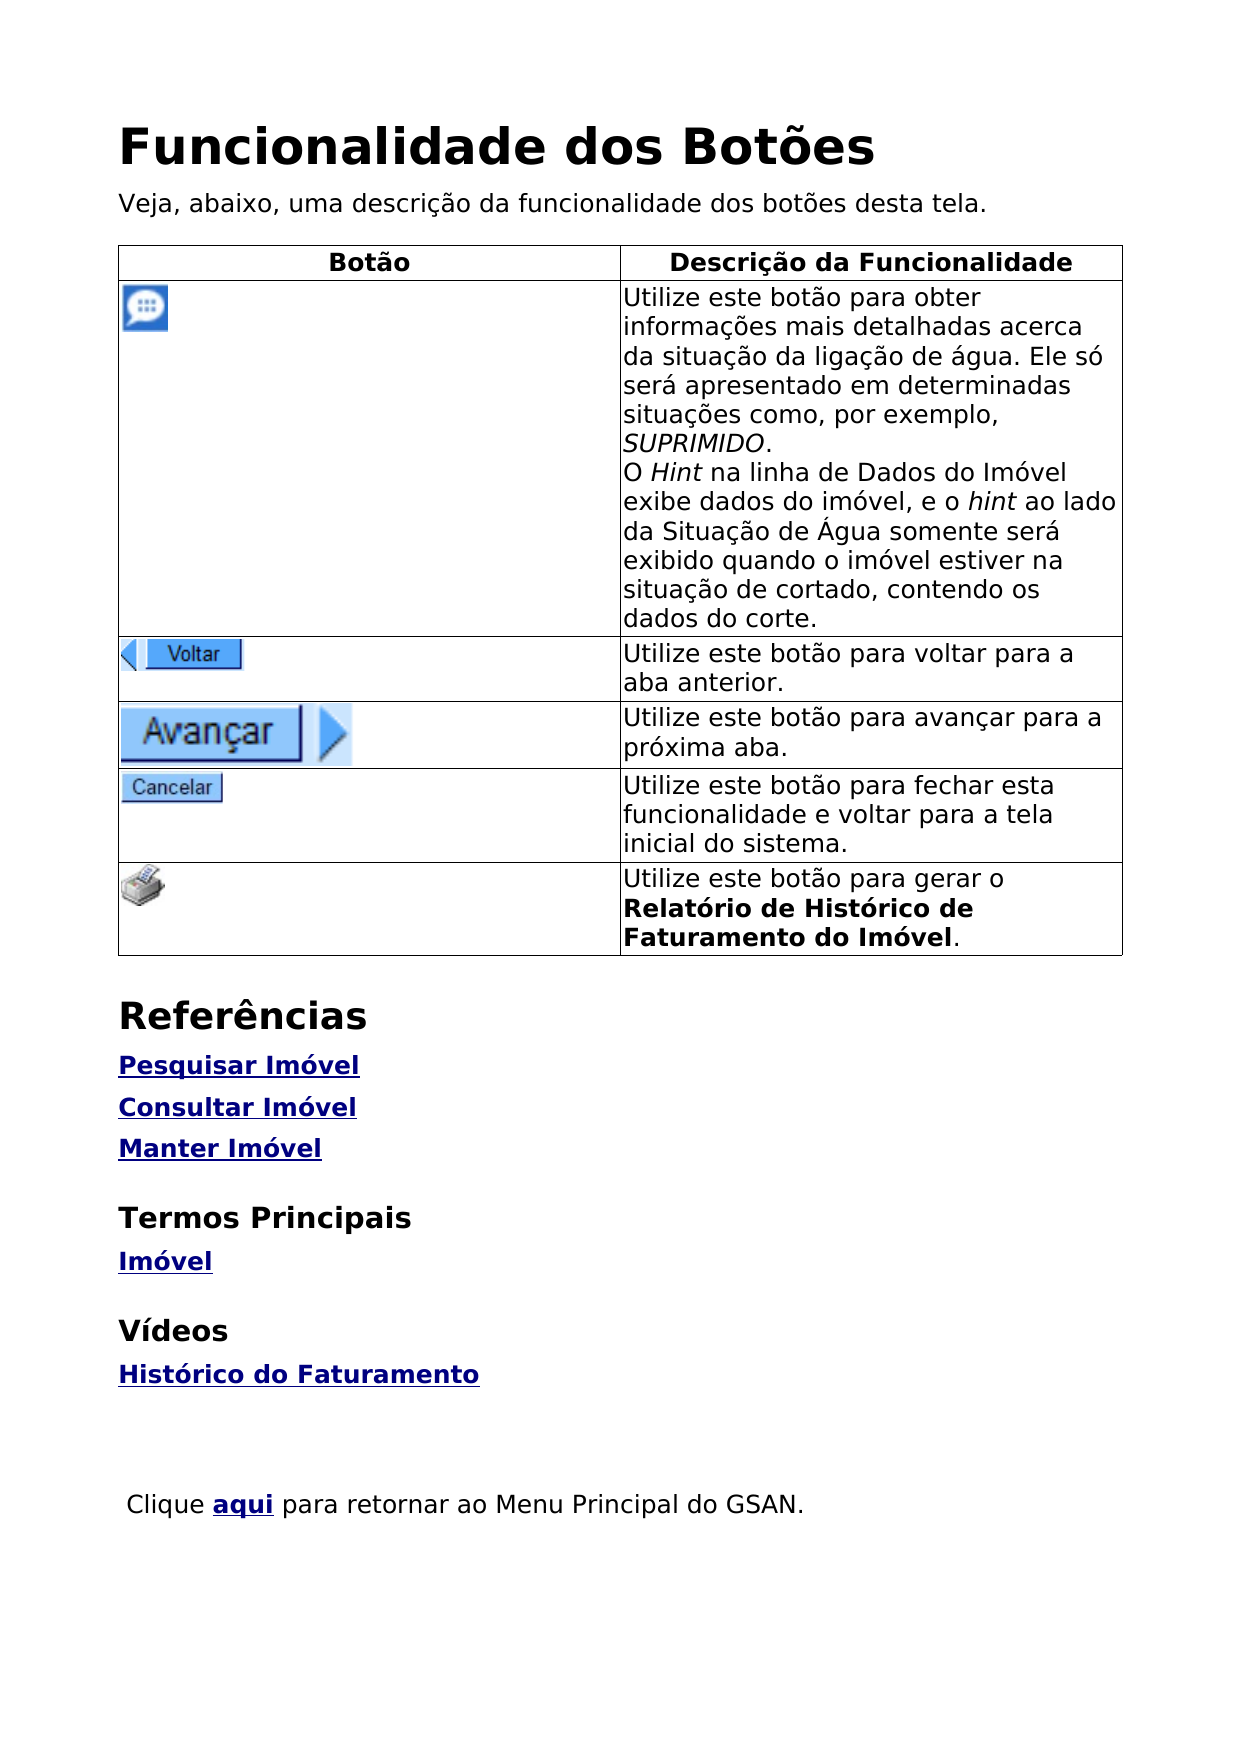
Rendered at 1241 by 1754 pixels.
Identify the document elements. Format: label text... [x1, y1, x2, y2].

subtitle Vídeos [118, 1314, 1122, 1348]
table_cell Utilize este botão para voltar para a aba anterior. [621, 637, 1122, 701]
table_cell Utilize este botão para fechar esta funcionalidade e voltar para a tela inicial do sistema. [621, 769, 1122, 862]
text Veja, abaixo, uma descrição da funcionalidade dos botões desta tela. [118, 189, 1122, 218]
text Pesquisar Imóvel [118, 1051, 1122, 1080]
picture [121, 771, 223, 804]
subtitle Referências [118, 995, 1122, 1038]
table_cell Utilize este botão para gerar o Relatório de Histórico de Faturamento do Imóvel. [621, 863, 1122, 955]
table_cell [119, 702, 620, 768]
text Histórico do Faturamento [118, 1361, 1122, 1390]
table_cell Utilize este botão para obter informações mais detalhadas acerca da situação da ligação de água. Ele só será apresentado em determinadas situações como, por exemplo, SUPRIMIDO. O Hint na linha de Dados do Imóvel exibe dados do imóvel, e o hint ao lado da Situação de Água somente será exibido quando o imóvel estiver na situação de cortado, contendo os dados do corte. [621, 281, 1122, 636]
table_cell [119, 281, 620, 636]
text Clique aqui para retornar ao Menu Principal do GSAN. [118, 1402, 1122, 1519]
picture [121, 283, 168, 332]
picture [121, 864, 165, 906]
picture [121, 639, 245, 671]
table_cell [119, 769, 620, 862]
subtitle Funcionalidade dos Botões [118, 118, 1122, 176]
table_header Descrição da Funcionalidade [621, 246, 1122, 280]
text Manter Imóvel [118, 1134, 1122, 1163]
table_cell Utilize este botão para avançar para a próxima aba. [621, 702, 1122, 768]
table_cell [119, 637, 620, 701]
table_cell [119, 863, 620, 955]
text Consultar Imóvel [118, 1093, 1122, 1122]
text Imóvel [118, 1247, 1122, 1277]
picture [121, 703, 356, 766]
subtitle Termos Principais [118, 1201, 1122, 1235]
table_header Botão [119, 246, 620, 280]
